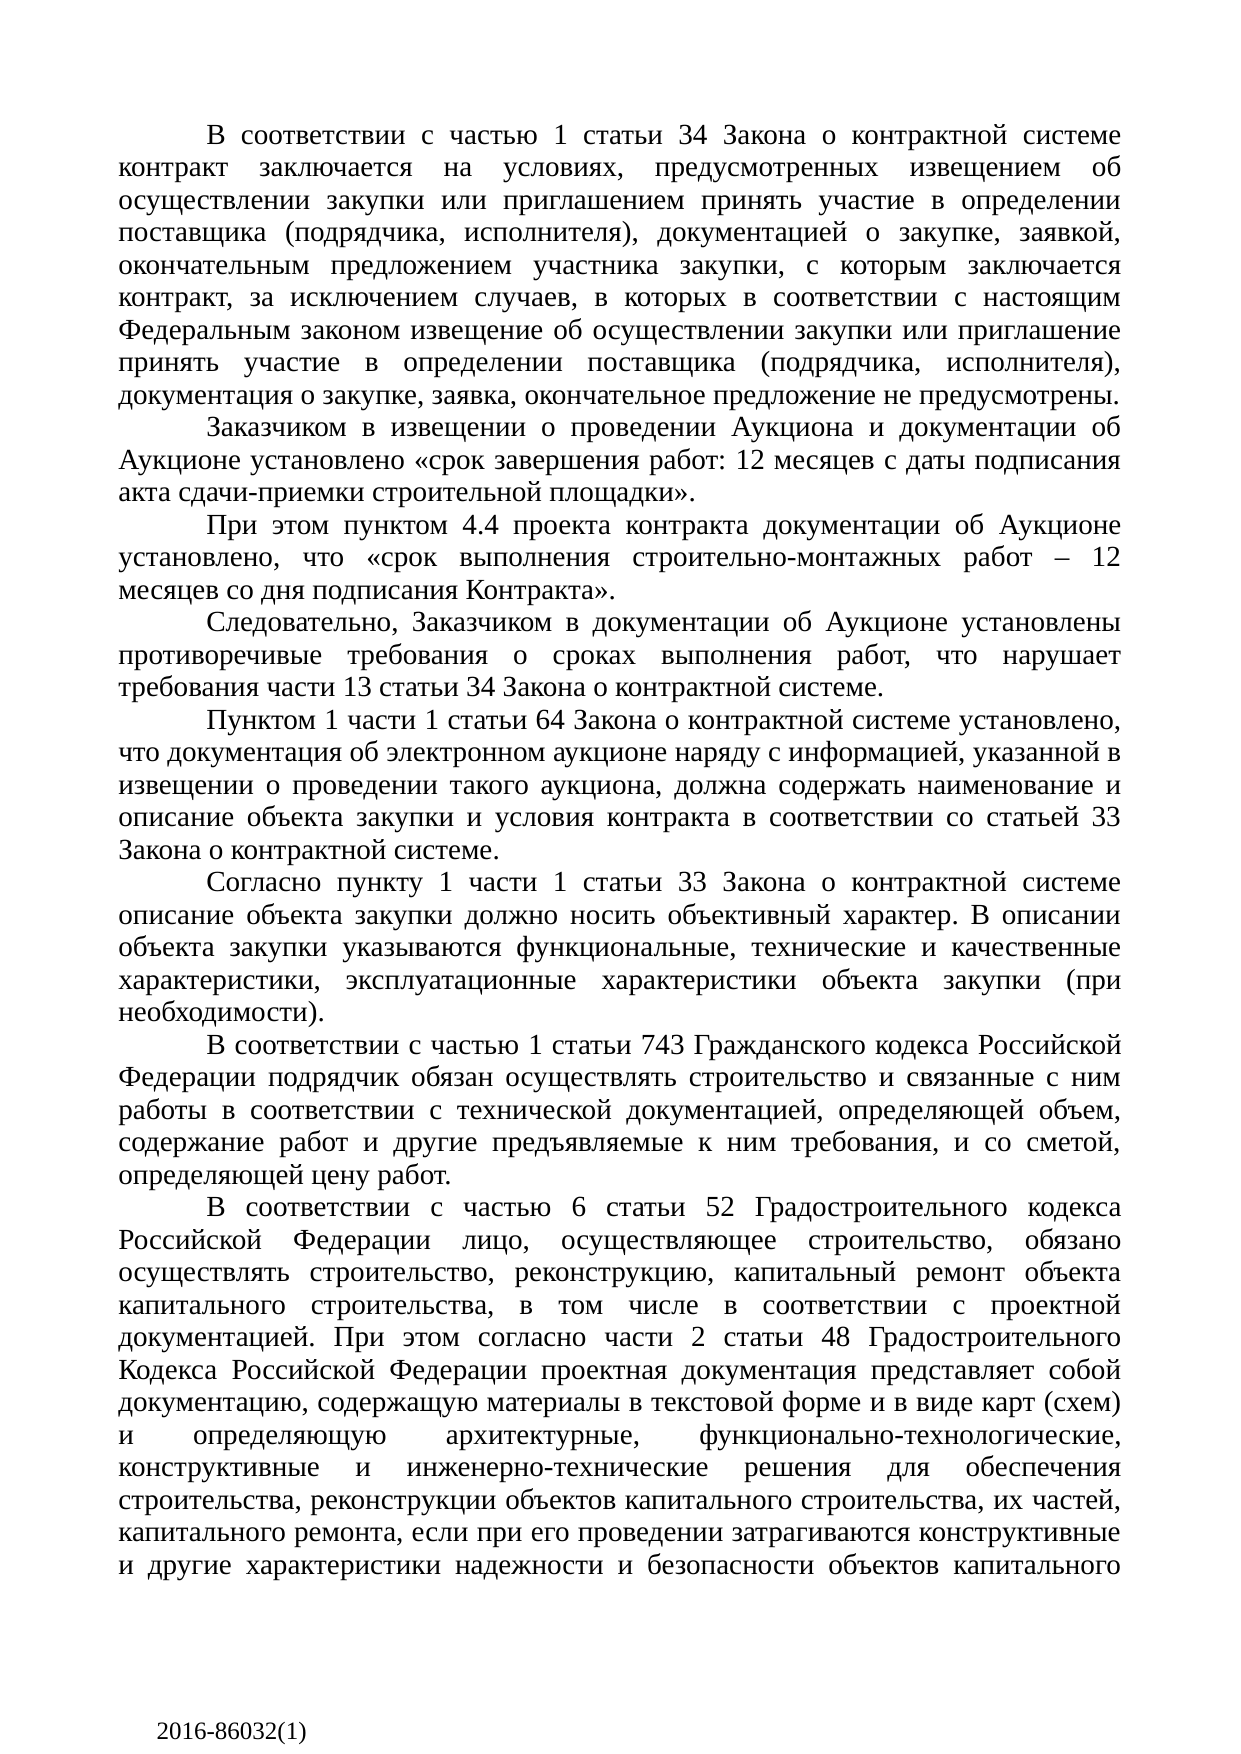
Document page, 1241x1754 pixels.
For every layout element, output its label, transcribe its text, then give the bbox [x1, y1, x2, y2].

text В соответствии с частью 1 статьи 743 Гражданского кодекса Российской Федерации подрядчик обязан осуществлять строительство и связанные с ним работы в соответствии с технической документацией, определяющей объем, содержание работ и другие предъявляемые к ним требования, и со сметой, определяющей цену работ. [118, 1028, 1122, 1191]
text Пунктом 1 части 1 статьи 64 Закона о контрактной системе установлено, что документация об электронном аукционе наряду с информацией, указанной в извещении о проведении такого аукциона, должна содержать наименование и описание объекта закупки и условия контракта в соответствии со статьей 33 Закона о контрактной системе. [118, 703, 1122, 866]
text В соответствии с частью 1 статьи 34 Закона о контрактной системе контракт заключается на условиях, предусмотренных извещением об осуществлении закупки или приглашением принять участие в определении поставщика (подрядчика, исполнителя), документацией о закупке, заявкой, окончательным предложением участника закупки, с которым заключается контракт, за исключением случаев, в которых в соответствии с настоящим Федеральным законом извещение об осуществлении закупки или приглашение принять участие в определении поставщика (подрядчика, исполнителя), документация о закупке, заявка, окончательное предложение не предусмотрены. [118, 118, 1122, 411]
text Следовательно, Заказчиком в документации об Аукционе установлены противоречивые требования о сроках выполнения работ, что нарушает требования части 13 статьи 34 Закона о контрактной системе. [118, 606, 1122, 703]
text При этом пунктом 4.4 проекта контракта документации об Аукционе установлено, что «срок выполнения строительно-монтажных работ – 12 месяцев со дня подписания Контракта». [118, 508, 1122, 606]
text Заказчиком в извещении о проведении Аукциона и документации об Аукционе установлено «срок завершения работ: 12 месяцев с даты подписания акта сдачи-приемки строительной площадки». [118, 411, 1122, 508]
text В соответствии с частью 6 статьи 52 Градостроительного кодекса Российской Федерации лицо, осуществляющее строительство, обязано осуществлять строительство, реконструкцию, капитальный ремонт объекта капитального строительства, в том числе в соответствии с проектной документацией. При этом согласно части 2 статьи 48 Градостроительного Кодекса Российской Федерации проектная документация представляет собой документацию, содержащую материалы в текстовой форме и в виде карт (схем) и определяющую архитектурные, функционально-технологические, конструктивные и инженерно-технические решения для обеспечения строительства, реконструкции объектов капитального строительства, их частей, капитального ремонта, если при его проведении затрагиваются конструктивные и другие характеристики надежности и безопасности объектов капитального [118, 1191, 1122, 1581]
text Согласно пункту 1 части 1 статьи 33 Закона о контрактной системе описание объекта закупки должно носить объективный характер. В описании объекта закупки указываются функциональные, технические и качественные характеристики, эксплуатационные характеристики объекта закупки (при необходимости). [118, 866, 1122, 1028]
